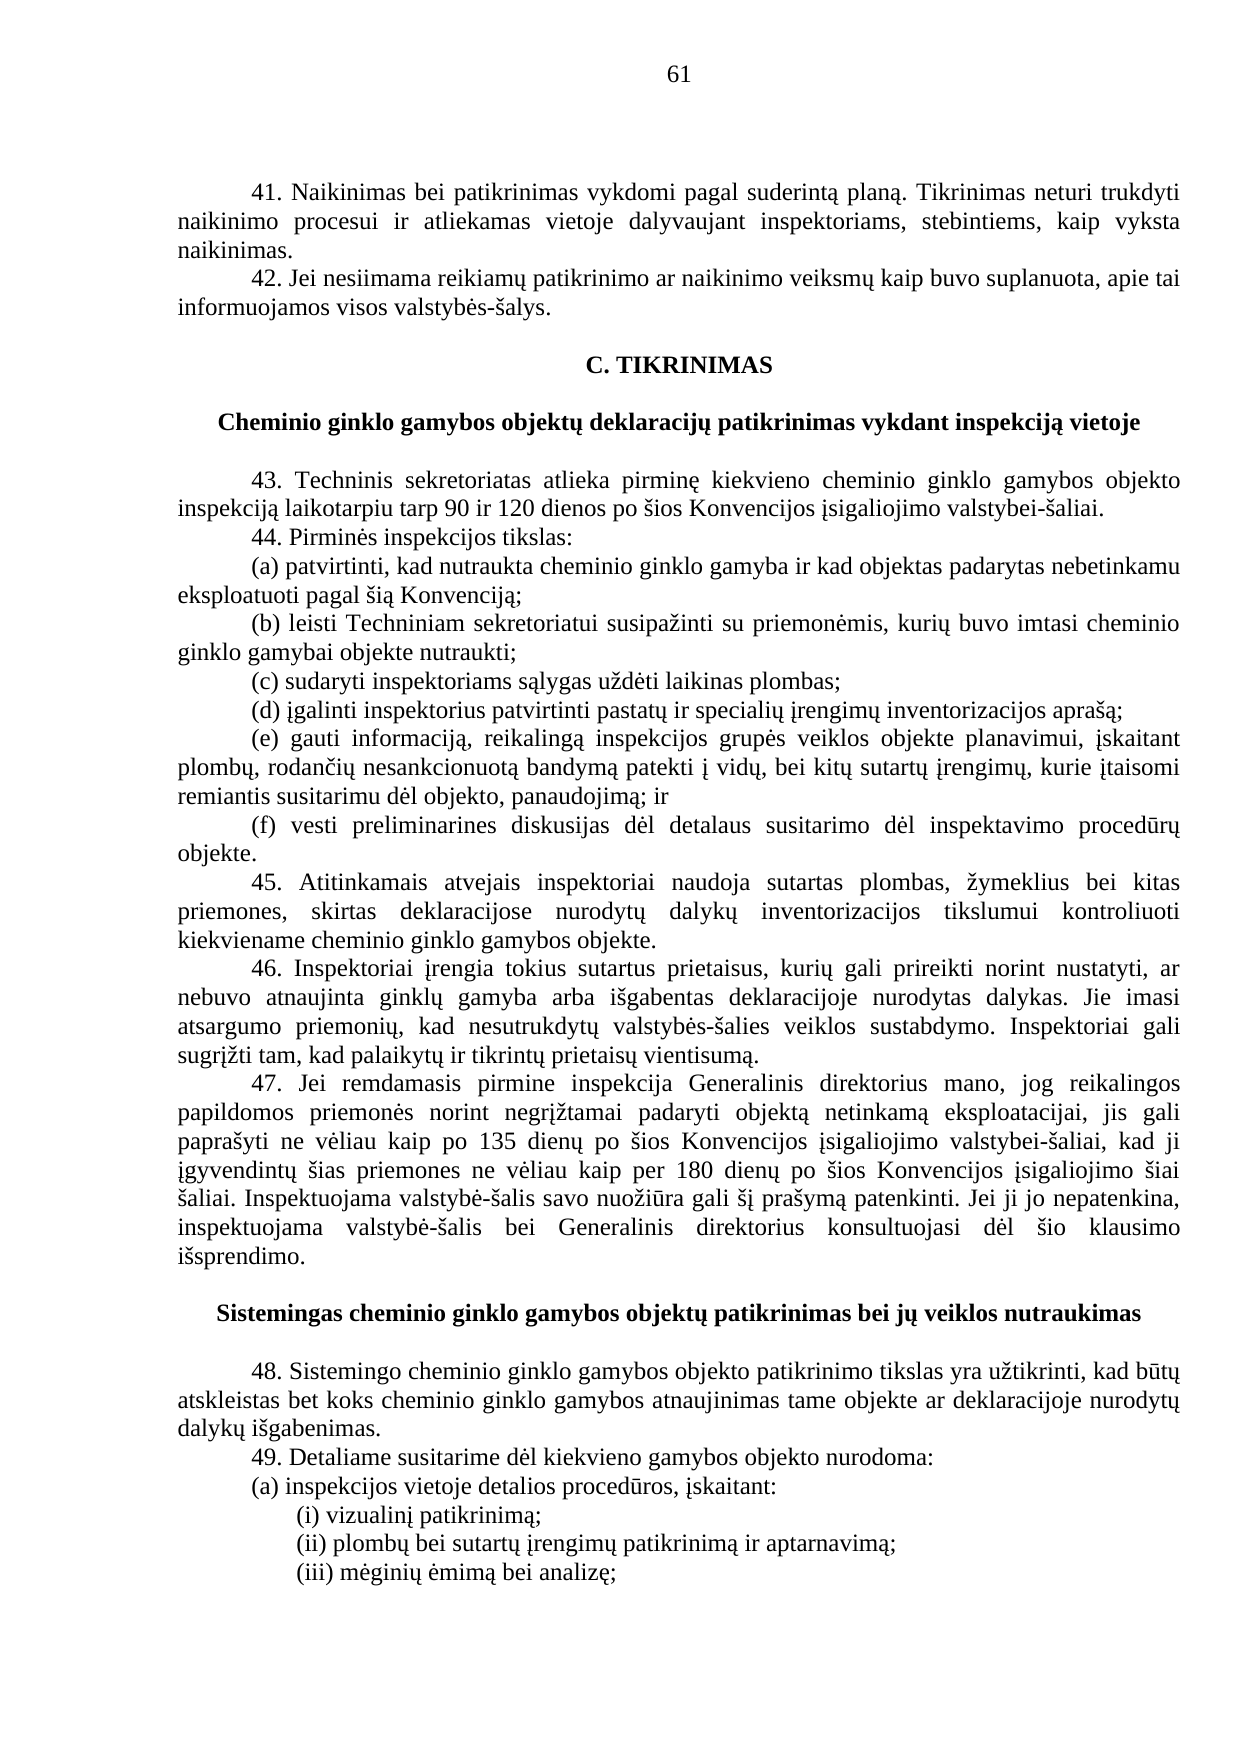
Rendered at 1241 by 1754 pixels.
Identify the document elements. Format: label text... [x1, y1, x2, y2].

text (b) leisti Techniniam sekretoriatui susipažinti su priemonėmis, kurių buvo imtasi cheminio ginklo gamybai objekte nutraukti; [177, 608, 1181, 666]
text 41. Naikinimas bei patikrinimas vykdomi pagal suderintą planą. Tikrinimas neturi trukdyti naikinimo procesui ir atliekamas vietoje dalyvaujant inspektoriams, stebintiems, kaip vyksta naikinimas. [177, 177, 1181, 263]
text (e) gauti informaciją, reikalingą inspekcijos grupės veiklos objekte planavimui, įskaitant plombų, rodančių nesankcionuotą bandymą patekti į vidų, bei kitų sutartų įrengimų, kurie įtaisomi remiantis susitarimu dėl objekto, panaudojimą; ir [177, 723, 1181, 810]
text (a) inspekcijos vietoje detalios procedūros, įskaitant: [177, 1471, 1181, 1500]
text (i) vizualinį patikrinimą; [296, 1500, 1181, 1528]
text 43. Techninis sekretoriatas atlieka pirminę kiekvieno cheminio ginklo gamybos objekto inspekciją laikotarpiu tarp 90 ir 120 dienos po šios Konvencijos įsigaliojimo valstybei-šaliai. [177, 465, 1181, 522]
text (a) patvirtinti, kad nutraukta cheminio ginklo gamyba ir kad objektas padarytas nebetinkamu eksploatuoti pagal šią Konvenciją; [177, 551, 1181, 608]
text (f) vesti preliminarines diskusijas dėl detalaus susitarimo dėl inspektavimo procedūrų objekte. [177, 810, 1181, 867]
text 47. Jei remdamasis pirmine inspekcija Generalinis direktorius mano, jog reikalingos papildomos priemonės norint negrįžtamai padaryti objektą netinkamą eksploatacijai, jis gali paprašyti ne vėliau kaip po 135 dienų po šios Konvencijos įsigaliojimo valstybei-šaliai, kad ji įgyvendintų šias priemones ne vėliau kaip per 180 dienų po šios Konvencijos įsigaliojimo šiai šaliai. Inspektuojama valstybė-šalis savo nuožiūra gali šį prašymą patenkinti. Jei ji jo nepatenkina, inspektuojama valstybė-šalis bei Generalinis direktorius konsultuojasi dėl šio klausimo išsprendimo. [177, 1068, 1181, 1270]
text 45. Atitinkamais atvejais inspektoriai naudoja sutartas plombas, žymeklius bei kitas priemones, skirtas deklaracijose nurodytų dalykų inventorizacijos tikslumui kontroliuoti kiekviename cheminio ginklo gamybos objekte. [177, 867, 1181, 953]
text (c) sudaryti inspektoriams sąlygas uždėti laikinas plombas; [177, 666, 1181, 695]
text Cheminio ginklo gamybos objektų deklaracijų patikrinimas vykdant inspekciją vietoje [177, 407, 1181, 436]
text 48. Sistemingo cheminio ginklo gamybos objekto patikrinimo tikslas yra užtikrinti, kad būtų atskleistas bet koks cheminio ginklo gamybos atnaujinimas tame objekte ar deklaracijoje nurodytų dalykų išgabenimas. [177, 1356, 1181, 1442]
text 46. Inspektoriai įrengia tokius sutartus prietaisus, kurių gali prireikti norint nustatyti, ar nebuvo atnaujinta ginklų gamyba arba išgabentas deklaracijoje nurodytas dalykas. Jie imasi atsargumo priemonių, kad nesutrukdytų valstybės-šalies veiklos sustabdymo. Inspektoriai gali sugrįžti tam, kad palaikytų ir tikrintų prietaisų vientisumą. [177, 953, 1181, 1068]
text Sistemingas cheminio ginklo gamybos objektų patikrinimas bei jų veiklos nutraukimas [177, 1298, 1181, 1327]
text C. TIKRINIMAS [177, 350, 1181, 378]
text (ii) plombų bei sutartų įrengimų patikrinimą ir aptarnavimą; [296, 1528, 1181, 1557]
text 44. Pirminės inspekcijos tikslas: [177, 522, 1181, 551]
text (iii) mėginių ėmimą bei analizę; [296, 1557, 1181, 1586]
text 42. Jei nesiimama reikiamų patikrinimo ar naikinimo veiksmų kaip buvo suplanuota, apie tai informuojamos visos valstybės-šalys. [177, 263, 1181, 321]
text (d) įgalinti inspektorius patvirtinti pastatų ir specialių įrengimų inventorizacijos aprašą; [177, 695, 1181, 723]
text 49. Detaliame susitarime dėl kiekvieno gamybos objekto nurodoma: [177, 1442, 1181, 1471]
